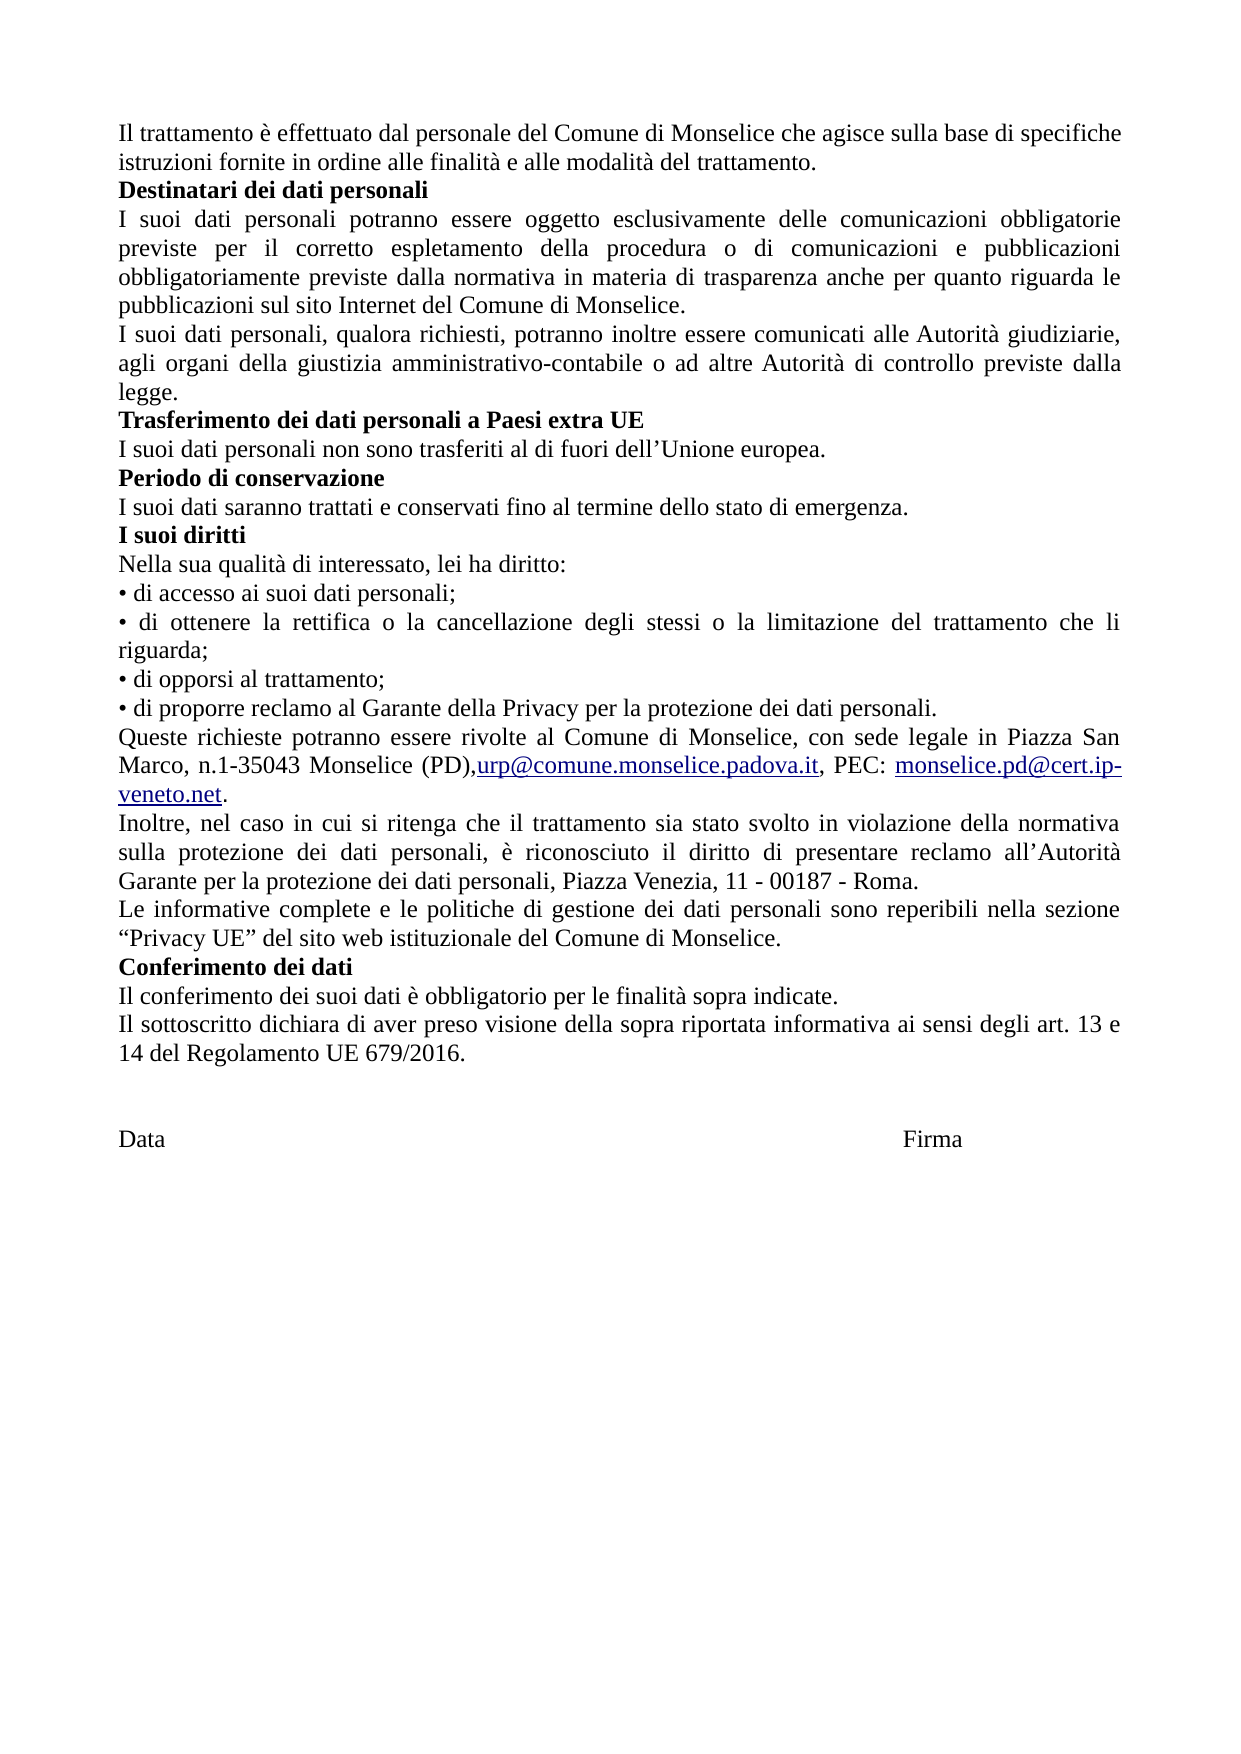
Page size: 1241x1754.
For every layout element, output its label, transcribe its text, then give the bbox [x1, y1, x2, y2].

text I suoi diritti [118, 521, 1122, 549]
text I suoi dati personali, qualora richiesti, potranno inoltre essere comunicati alle Autorità giudiziarie, agli organi della giustizia amministrativo-contabile o ad altre Autorità di controllo previste dalla legge. [118, 319, 1122, 406]
text • di proporre reclamo al Garante della Privacy per la protezione dei dati personali. [118, 693, 1122, 722]
text • di ottenere la rettifica o la cancellazione degli stessi o la limitazione del trattamento che li riguarda; [118, 607, 1122, 664]
text • di accesso ai suoi dati personali; [118, 578, 1122, 607]
text Le informative complete e le politiche di gestione dei dati personali sono reperibili nella sezione “Privacy UE” del sito web istituzionale del Comune di Monselice. [118, 894, 1122, 952]
text I suoi dati personali non sono trasferiti al di fuori dell’Unione europea. [118, 434, 1122, 463]
text Data Firma [118, 1124, 1122, 1153]
text Nella sua qualità di interessato, lei ha diritto: [118, 549, 1122, 578]
text Conferimento dei dati [118, 952, 1122, 981]
text Trasferimento dei dati personali a Paesi extra UE [118, 406, 1122, 434]
text Periodo di conservazione [118, 463, 1122, 492]
text I suoi dati personali potranno essere oggetto esclusivamente delle comunicazioni obbligatorie previste per il corretto espletamento della procedura o di comunicazioni e pubblicazioni obbligatoriamente previste dalla normativa in materia di trasparenza anche per quanto riguarda le pubblicazioni sul sito Internet del Comune di Monselice. [118, 204, 1122, 319]
text Il conferimento dei suoi dati è obbligatorio per le finalità sopra indicate. [118, 981, 1122, 1009]
text I suoi dati saranno trattati e conservati fino al termine dello stato di emergenza. [118, 492, 1122, 521]
text Destinatari dei dati personali [118, 176, 1122, 204]
text Il sottoscritto dichiara di aver preso visione della sopra riportata informativa ai sensi degli art. 13 e 14 del Regolamento UE 679/2016. [118, 1009, 1122, 1067]
text Il trattamento è effettuato dal personale del Comune di Monselice che agisce sulla base di specifiche istruzioni fornite in ordine alle finalità e alle modalità del trattamento. [118, 118, 1122, 176]
text Inoltre, nel caso in cui si ritenga che il trattamento sia stato svolto in violazione della normativa sulla protezione dei dati personali, è riconosciuto il diritto di presentare reclamo all’Autorità Garante per la protezione dei dati personali, Piazza Venezia, 11 - 00187 - Roma. [118, 808, 1122, 894]
text • di opporsi al trattamento; [118, 664, 1122, 693]
text Queste richieste potranno essere rivolte al Comune di Monselice, con sede legale in Piazza San Marco, n.1-35043 Monselice (PD),urp@comune.monselice.padova.it, PEC: monselice.pd@cert.ip-veneto.net. [118, 722, 1122, 808]
